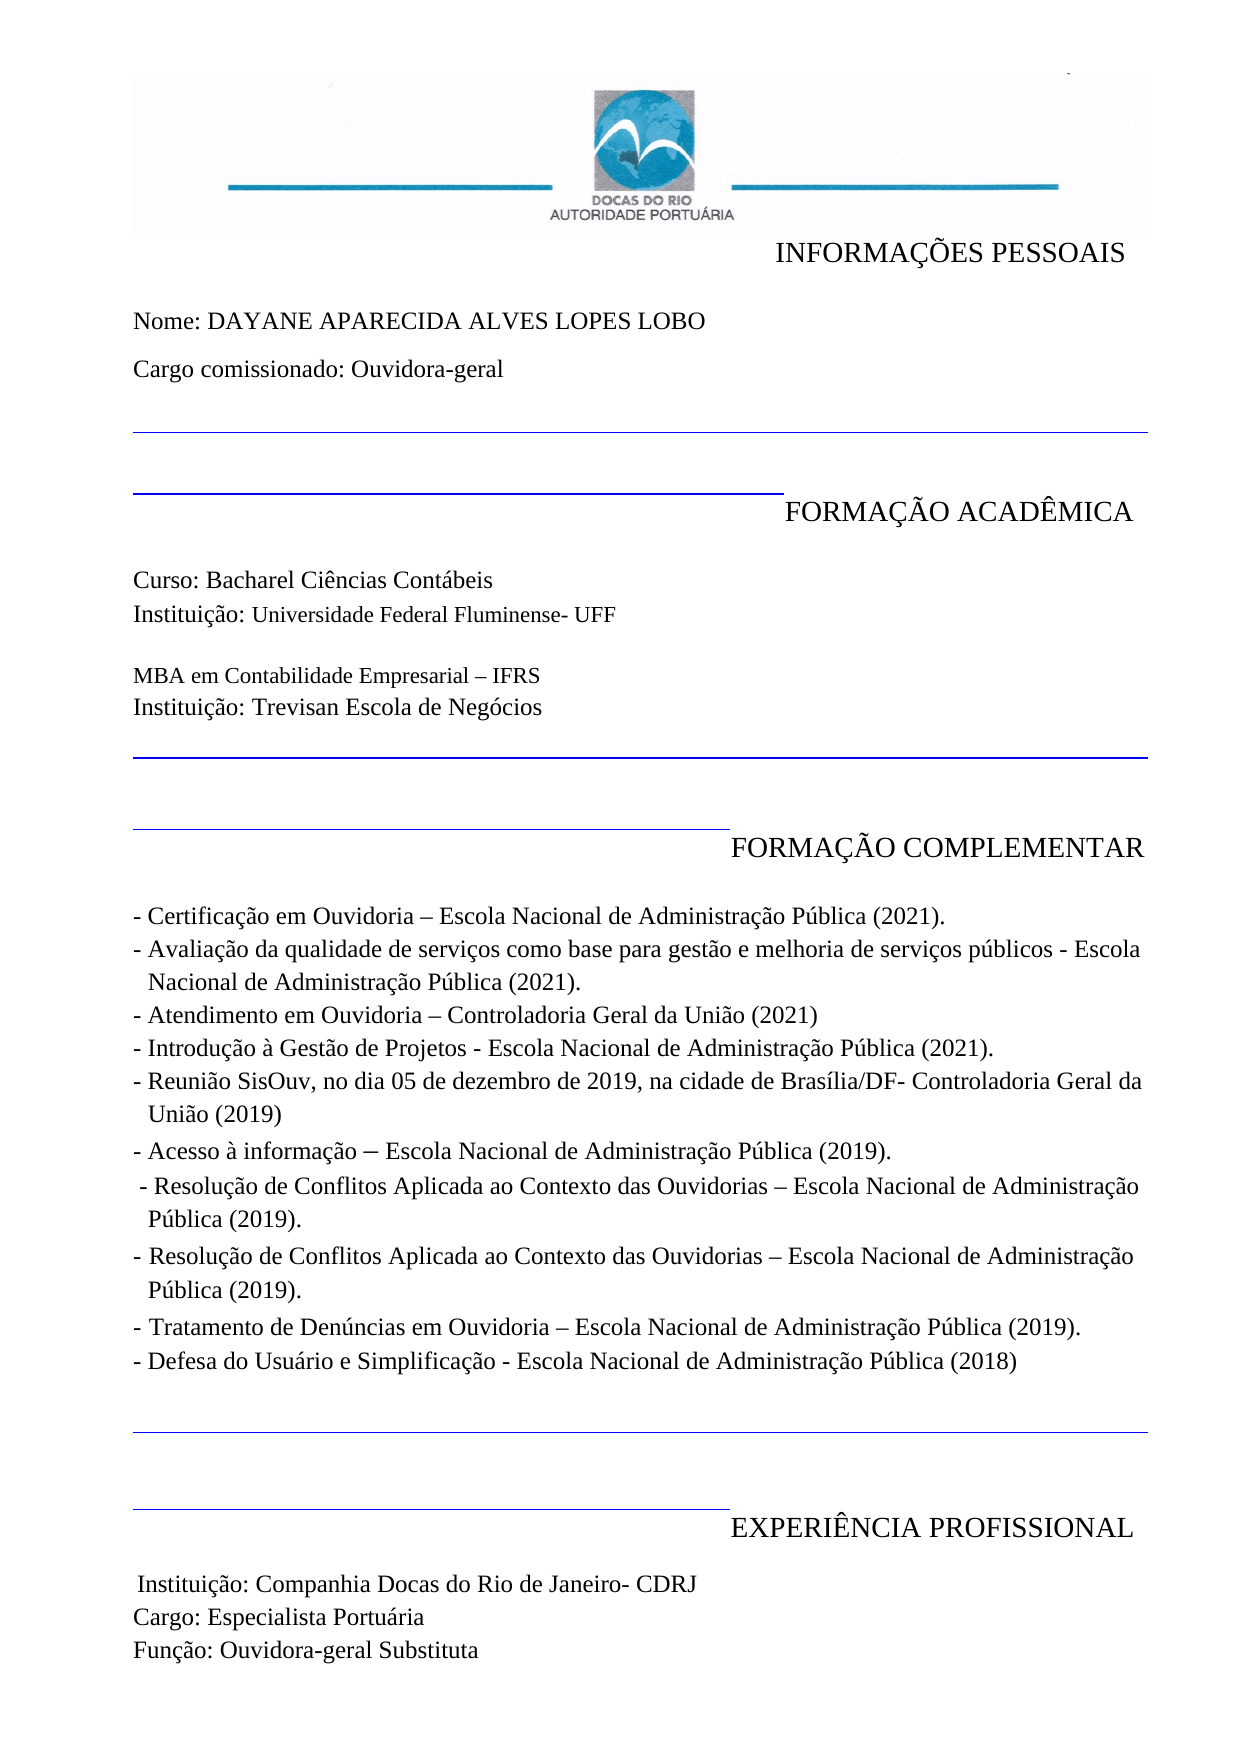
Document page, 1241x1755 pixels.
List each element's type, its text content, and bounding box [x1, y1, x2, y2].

text Cargo: Especialista Portuária [133, 1602, 1152, 1631]
subtitle INFORMAÇÕES PESSOAIS [133, 235, 1152, 268]
text - Certificação em Ouvidoria – Escola Nacional de Administração Pública (2021). [133, 901, 1152, 930]
text Nome: DAYANE APARECIDA ALVES LOPES LOBO [133, 306, 1152, 335]
text - Atendimento em Ouvidoria – Controladoria Geral da União (2021) [133, 1000, 1152, 1029]
text - Introdução à Gestão de Projetos - Escola Nacional de Administração Pública (2021). [133, 1033, 1152, 1062]
subtitle - Resolução de Conflitos Aplicada ao Contexto das Ouvidorias – Escola Nacional de Administração Pública (2019). [133, 1171, 1152, 1233]
text Instituição: Trevisan Escola de Negócios [133, 692, 1034, 721]
text Cargo comissionado: Ouvidora-geral [133, 354, 1152, 383]
text Instituição: Companhia Docas do Rio de Janeiro- CDRJ [133, 1569, 1152, 1597]
subtitle - Resolução de Conflitos Aplicada ao Contexto das Ouvidorias – Escola Nacional de Administração Pública (2019). [133, 1237, 1152, 1303]
subtitle FORMAÇÃO COMPLEMENTAR [133, 830, 1152, 863]
subtitle FORMAÇÃO ACADÊMICA [133, 494, 1152, 528]
subtitle - Acesso à informação – Escola Nacional de Administração Pública (2019). [133, 1132, 1152, 1166]
text Função: Ouvidora-geral Substituta [133, 1635, 1152, 1663]
text - Defesa do Usuário e Simplificação - Escola Nacional de Administração Pública (2018) [133, 1346, 1152, 1375]
subtitle EXPERIÊNCIA PROFISSIONAL [133, 1510, 1152, 1543]
text Curso: Bacharel Ciências Contábeis [133, 566, 933, 594]
text Instituição: Universidade Federal Fluminense- UFF [133, 599, 1034, 627]
text - Avaliação da qualidade de serviços como base para gestão e melhoria de serviços públicos - Escola Nacional de Administração Pública (2021). [133, 934, 1152, 996]
text MBA em Contabilidade Empresarial – IFRS [133, 662, 1034, 688]
text - Reunião SisOuv, no dia 05 de dezembro de 2019, na cidade de Brasília/DF- Controladoria Geral da União (2019) [133, 1066, 1152, 1128]
subtitle - Tratamento de Denúncias em Ouvidoria – Escola Nacional de Administração Pública (2019). [133, 1308, 1152, 1341]
